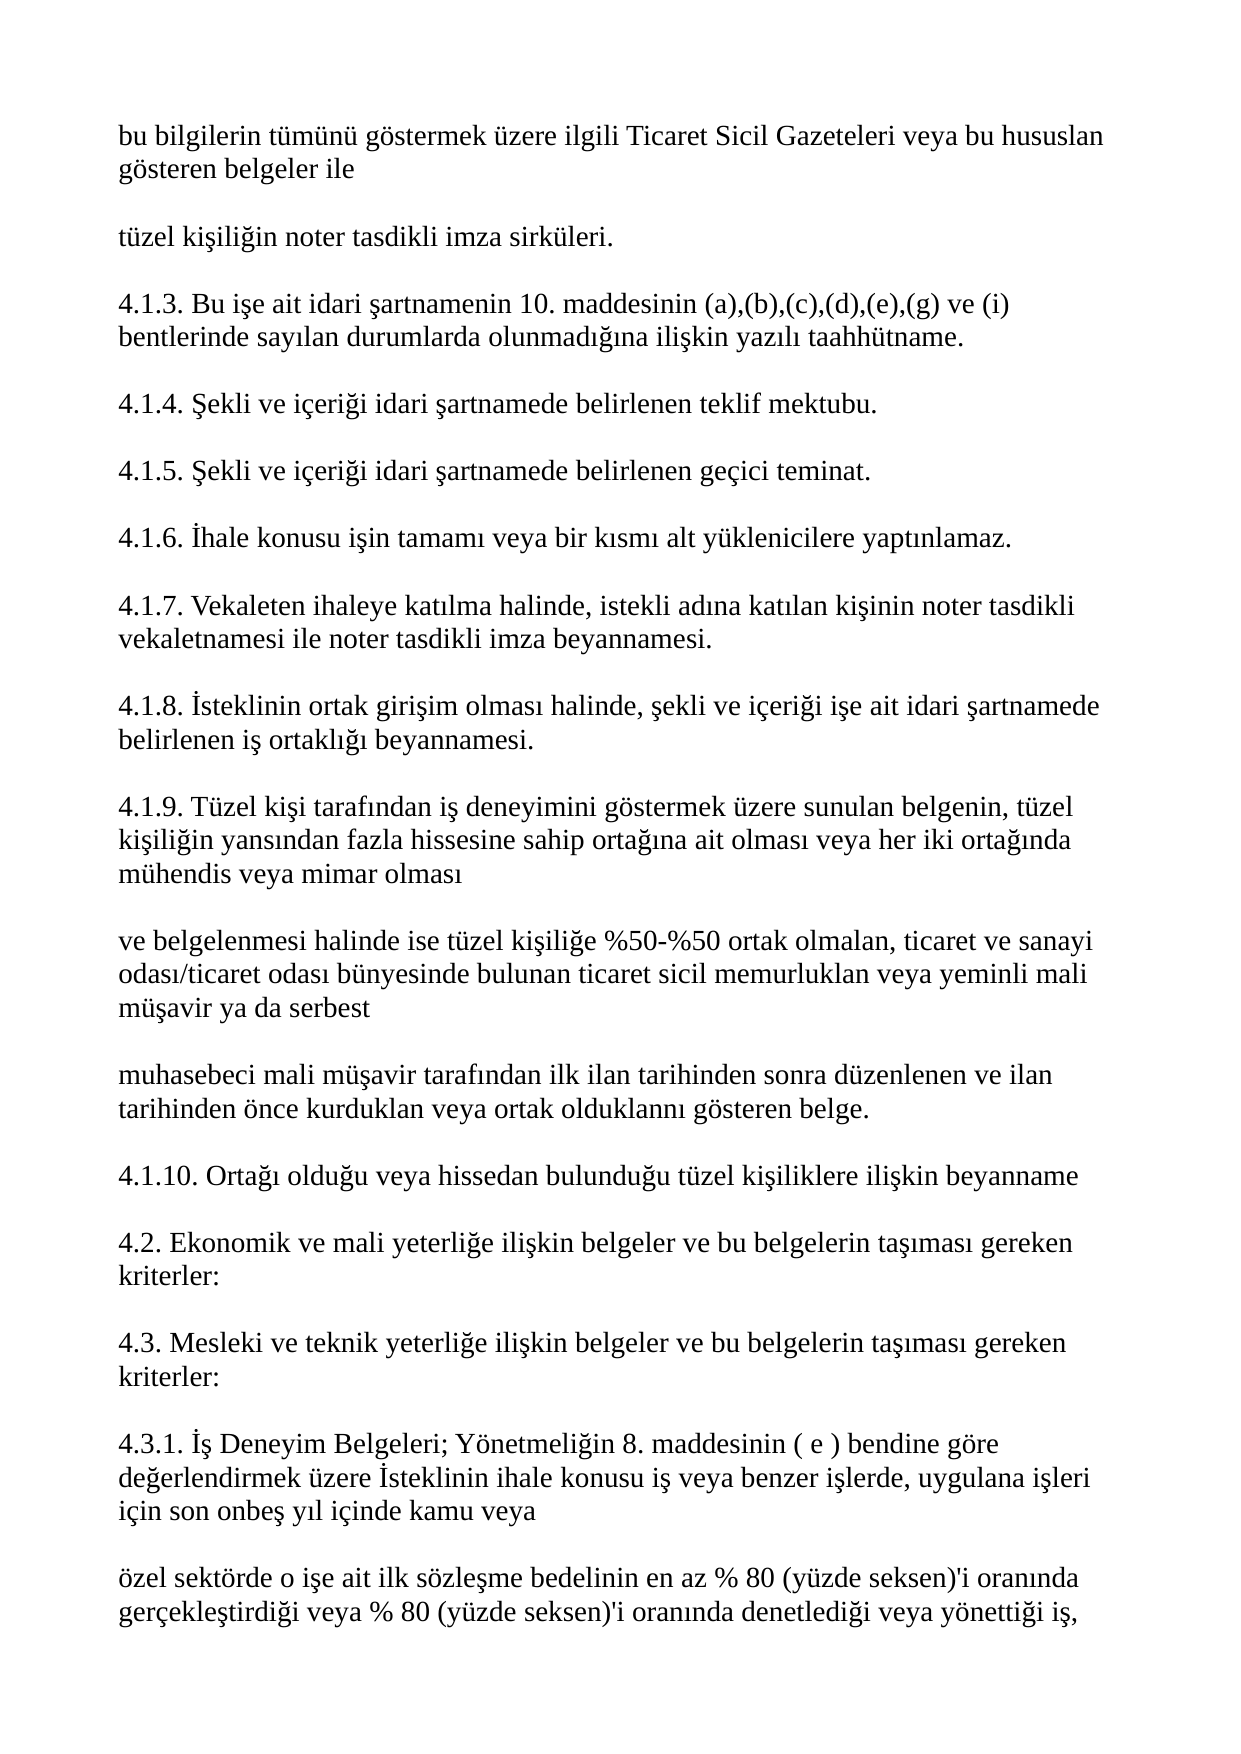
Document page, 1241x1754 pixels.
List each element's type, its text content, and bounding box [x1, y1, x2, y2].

text 4.1.8. İsteklinin ortak girişim olması halinde, şekli ve içeriği işe ait idari şartnamede belirlenen iş ortaklığı beyannamesi. [118, 688, 1122, 755]
text 4.1.5. Şekli ve içeriği idari şartnamede belirlenen geçici teminat. [118, 453, 1122, 487]
text 4.3.1. İş Deneyim Belgeleri; Yönetmeliğin 8. maddesinin ( e ) bendine göre değerlendirmek üzere İsteklinin ihale konusu iş veya benzer işlerde, uygulana işleri için son onbeş yıl içinde kamu veya [118, 1426, 1122, 1527]
text 4.2. Ekonomik ve mali yeterliğe ilişkin belgeler ve bu belgelerin taşıması gereken kriterler: [118, 1225, 1122, 1292]
text ve belgelenmesi halinde ise tüzel kişiliğe %50-%50 ortak olmalan, ticaret ve sanayi odası/ticaret odası bünyesinde bulunan ticaret sicil memurluklan veya yeminli mali müşavir ya da serbest [118, 923, 1122, 1024]
text 4.3. Mesleki ve teknik yeterliğe ilişkin belgeler ve bu belgelerin taşıması gereken kriterler: [118, 1326, 1122, 1393]
text özel sektörde o işe ait ilk sözleşme bedelinin en az % 80 (yüzde seksen)'i oranında gerçekleştirdiği veya % 80 (yüzde seksen)'i oranında denetlediği veya yönettiği iş, [118, 1560, 1122, 1627]
text 4.1.10. Ortağı olduğu veya hissedan bulunduğu tüzel kişiliklere ilişkin beyanname [118, 1158, 1122, 1191]
text 4.1.6. İhale konusu işin tamamı veya bir kısmı alt yüklenicilere yaptınlamaz. [118, 521, 1122, 554]
text muhasebeci mali müşavir tarafından ilk ilan tarihinden sonra düzenlenen ve ilan tarihinden önce kurduklan veya ortak olduklannı gösteren belge. [118, 1057, 1122, 1124]
text 4.1.7. Vekaleten ihaleye katılma halinde, istekli adına katılan kişinin noter tasdikli vekaletnamesi ile noter tasdikli imza beyannamesi. [118, 588, 1122, 655]
text bu bilgilerin tümünü göstermek üzere ilgili Ticaret Sicil Gazeteleri veya bu hususlan gösteren belgeler ile [118, 118, 1122, 185]
text 4.1.3. Bu işe ait idari şartnamenin 10. maddesinin (a),(b),(c),(d),(e),(g) ve (i) bentlerinde sayılan durumlarda olunmadığına ilişkin yazılı taahhütname. [118, 286, 1122, 353]
text tüzel kişiliğin noter tasdikli imza sirküleri. [118, 219, 1122, 252]
text 4.1.4. Şekli ve içeriği idari şartnamede belirlenen teklif mektubu. [118, 386, 1122, 420]
text 4.1.9. Tüzel kişi tarafından iş deneyimini göstermek üzere sunulan belgenin, tüzel kişiliğin yansından fazla hissesine sahip ortağına ait olması veya her iki ortağında mühendis veya mimar olması [118, 789, 1122, 889]
